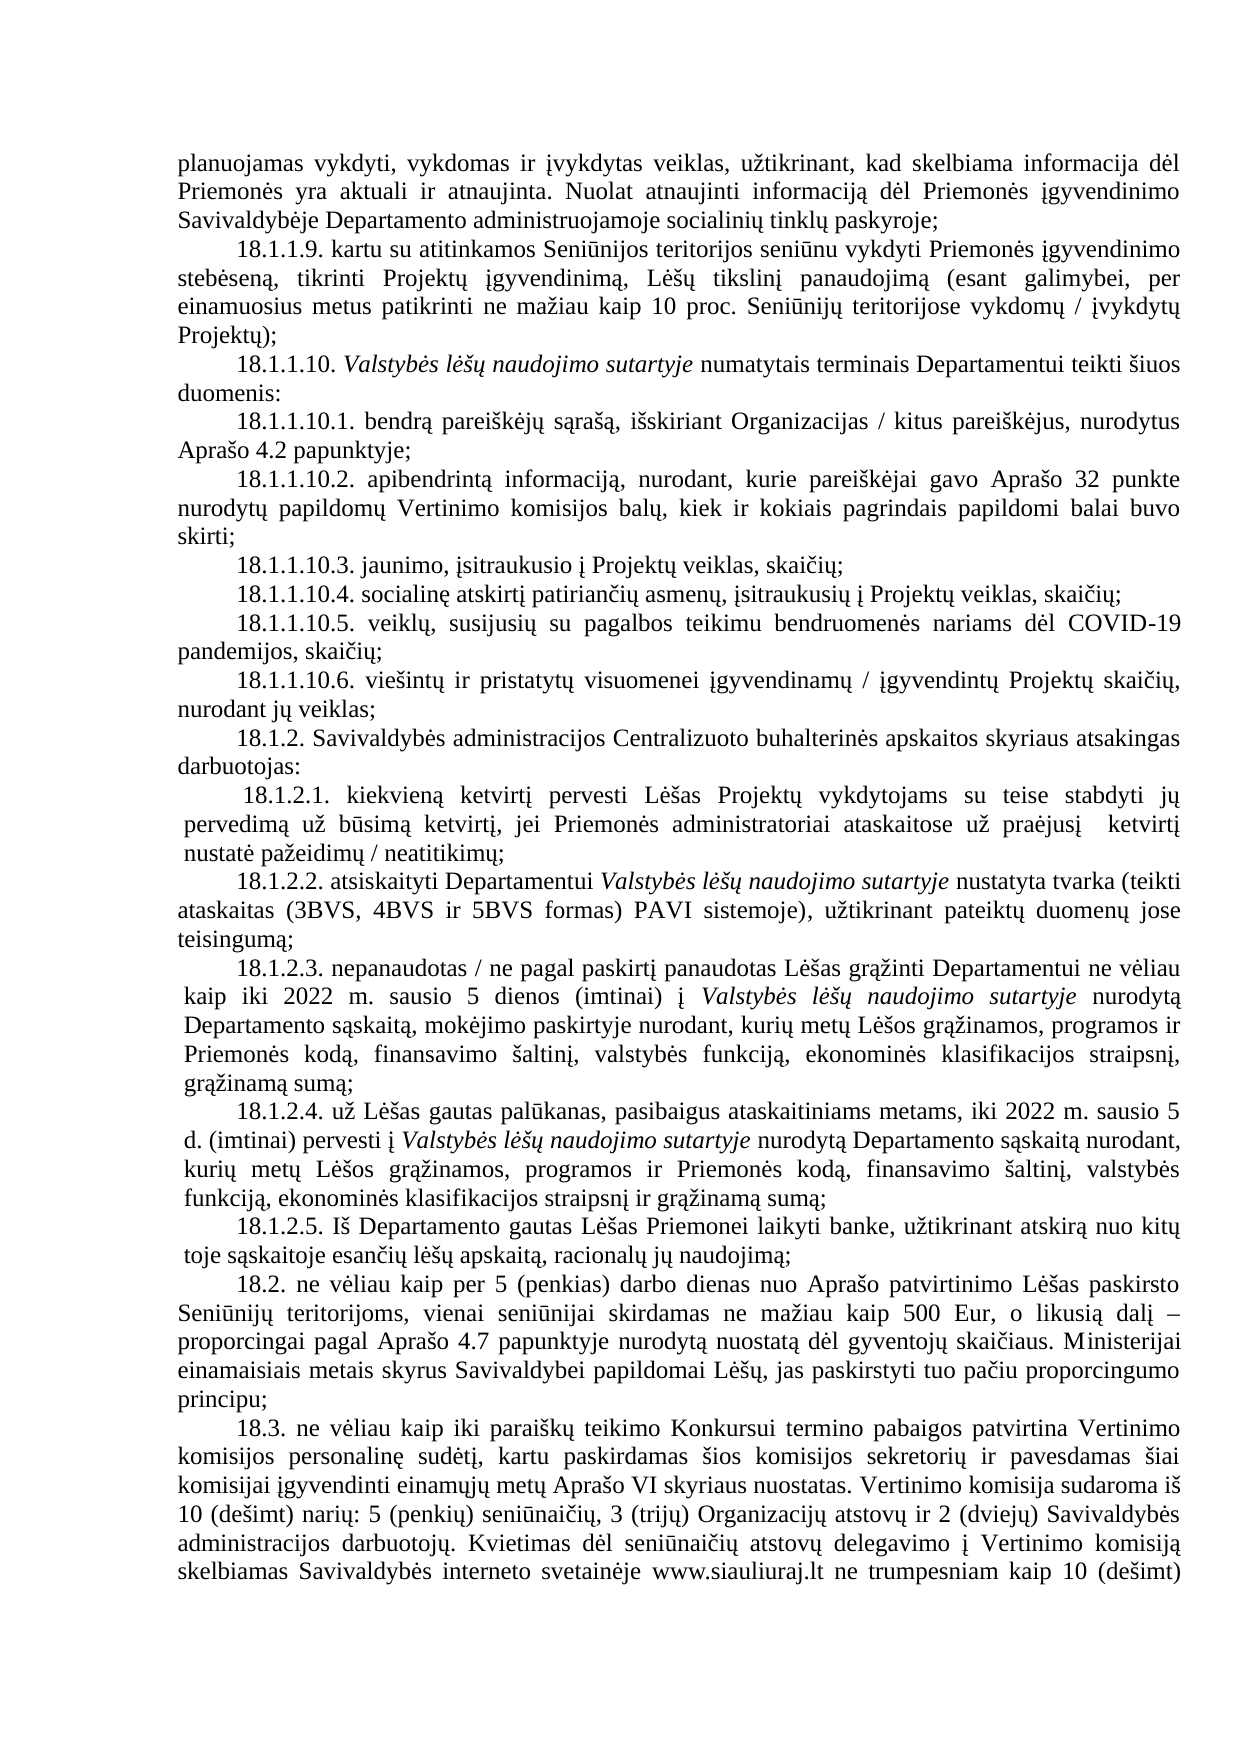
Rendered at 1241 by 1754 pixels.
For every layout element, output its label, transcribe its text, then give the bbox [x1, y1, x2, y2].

text 18.1.1.9. kartu su atitinkamos Seniūnijos teritorijos seniūnu vykdyti Priemonės įgyvendinimo stebėseną, tikrinti Projektų įgyvendinimą, Lėšų tikslinį panaudojimą (esant galimybei, per einamuosius metus patikrinti ne mažiau kaip 10 proc. Seniūnijų teritorijose vykdomų / įvykdytų Projektų); [177, 234, 1181, 349]
text 18.1.1.10.2. apibendrintą informaciją, nurodant, kurie pareiškėjai gavo Aprašo 32 punkte nurodytų papildomų Vertinimo komisijos balų, kiek ir kokiais pagrindais papildomi balai buvo skirti; [177, 464, 1181, 550]
text 18.1.1.10.6. viešintų ir pristatytų visuomenei įgyvendinamų / įgyvendintų Projektų skaičių, nurodant jų veiklas; [177, 665, 1181, 723]
text 18.3. ne vėliau kaip iki paraiškų teikimo Konkursui termino pabaigos patvirtina Vertinimo komisijos personalinę sudėtį, kartu paskirdamas šios komisijos sekretorių ir pavesdamas šiai komisijai įgyvendinti einamųjų metų Aprašo VI skyriaus nuostatas. Vertinimo komisija sudaroma iš 10 (dešimt) narių: 5 (penkių) seniūnaičių, 3 (trijų) Organizacijų atstovų ir 2 (dviejų) Savivaldybės administracijos darbuotojų. Kvietimas dėl seniūnaičių atstovų delegavimo į Vertinimo komisiją skelbiamas Savivaldybės interneto svetainėje www.siauliuraj.lt ne trumpesniam kaip 10 (dešimt) [177, 1413, 1181, 1585]
text 18.1.1.10.4. socialinę atskirtį patiriančių asmenų, įsitraukusių į Projektų veiklas, skaičių; [177, 579, 1181, 608]
text 18.1.2.4. už Lėšas gautas palūkanas, pasibaigus ataskaitiniams metams, iki 2022 m. sausio 5 d. (imtinai) pervesti į Valstybės lėšų naudojimo sutartyje nurodytą Departamento sąskaitą nurodant, kurių metų Lėšos grąžinamos, programos ir Priemonės kodą, finansavimo šaltinį, valstybės funkciją, ekonominės klasifikacijos straipsnį ir grąžinamą sumą; [183, 1096, 1181, 1211]
text 18.1.2.5. Iš Departamento gautas Lėšas Priemonei laikyti banke, užtikrinant atskirą nuo kitų toje sąskaitoje esančių lėšų apskaitą, racionalų jų naudojimą; [183, 1211, 1181, 1269]
text planuojamas vykdyti, vykdomas ir įvykdytas veiklas, užtikrinant, kad skelbiama informacija dėl Priemonės yra aktuali ir atnaujinta. Nuolat atnaujinti informaciją dėl Priemonės įgyvendinimo Savivaldybėje Departamento administruojamoje socialinių tinklų paskyroje; [177, 148, 1181, 234]
text 18.1.1.10. Valstybės lėšų naudojimo sutartyje numatytais terminais Departamentui teikti šiuos duomenis: [177, 349, 1181, 406]
text 18.2. ne vėliau kaip per 5 (penkias) darbo dienas nuo Aprašo patvirtinimo Lėšas paskirsto Seniūnijų teritorijoms, vienai seniūnijai skirdamas ne mažiau kaip 500 Eur, o likusią dalį – proporcingai pagal Aprašo 4.7 papunktyje nurodytą nuostatą dėl gyventojų skaičiaus. Ministerijai einamaisiais metais skyrus Savivaldybei papildomai Lėšų, jas paskirstyti tuo pačiu proporcingumo principu; [177, 1269, 1181, 1413]
text 18.1.2.1. kiekvieną ketvirtį pervesti Lėšas Projektų vykdytojams su teise stabdyti jų pervedimą už būsimą ketvirtį, jei Priemonės administratoriai ataskaitose už praėjusį ketvirtį nustatė pažeidimų / neatitikimų; [183, 780, 1181, 866]
text 18.1.2.3. nepanaudotas / ne pagal paskirtį panaudotas Lėšas grąžinti Departamentui ne vėliau kaip iki 2022 m. sausio 5 dienos (imtinai) į Valstybės lėšų naudojimo sutartyje nurodytą Departamento sąskaitą, mokėjimo paskirtyje nurodant, kurių metų Lėšos grąžinamos, programos ir Priemonės kodą, finansavimo šaltinį, valstybės funkciją, ekonominės klasifikacijos straipsnį, grąžinamą sumą; [183, 953, 1181, 1096]
text 18.1.2.2. atsiskaityti Departamentui Valstybės lėšų naudojimo sutartyje nustatyta tvarka (teikti ataskaitas (3BVS, 4BVS ir 5BVS formas) PAVI sistemoje), užtikrinant pateiktų duomenų jose teisingumą; [177, 866, 1181, 953]
text 18.1.1.10.3. jaunimo, įsitraukusio į Projektų veiklas, skaičių; [177, 550, 1181, 579]
text 18.1.1.10.1. bendrą pareiškėjų sąrašą, išskiriant Organizacijas / kitus pareiškėjus, nurodytus Aprašo 4.2 papunktyje; [177, 406, 1181, 464]
text 18.1.1.10.5. veiklų, susijusių su pagalbos teikimu bendruomenės nariams dėl COVID‑19 pandemijos, skaičių; [177, 608, 1181, 665]
text 18.1.2. Savivaldybės administracijos Centralizuoto buhalterinės apskaitos skyriaus atsakingas darbuotojas: [177, 723, 1181, 780]
